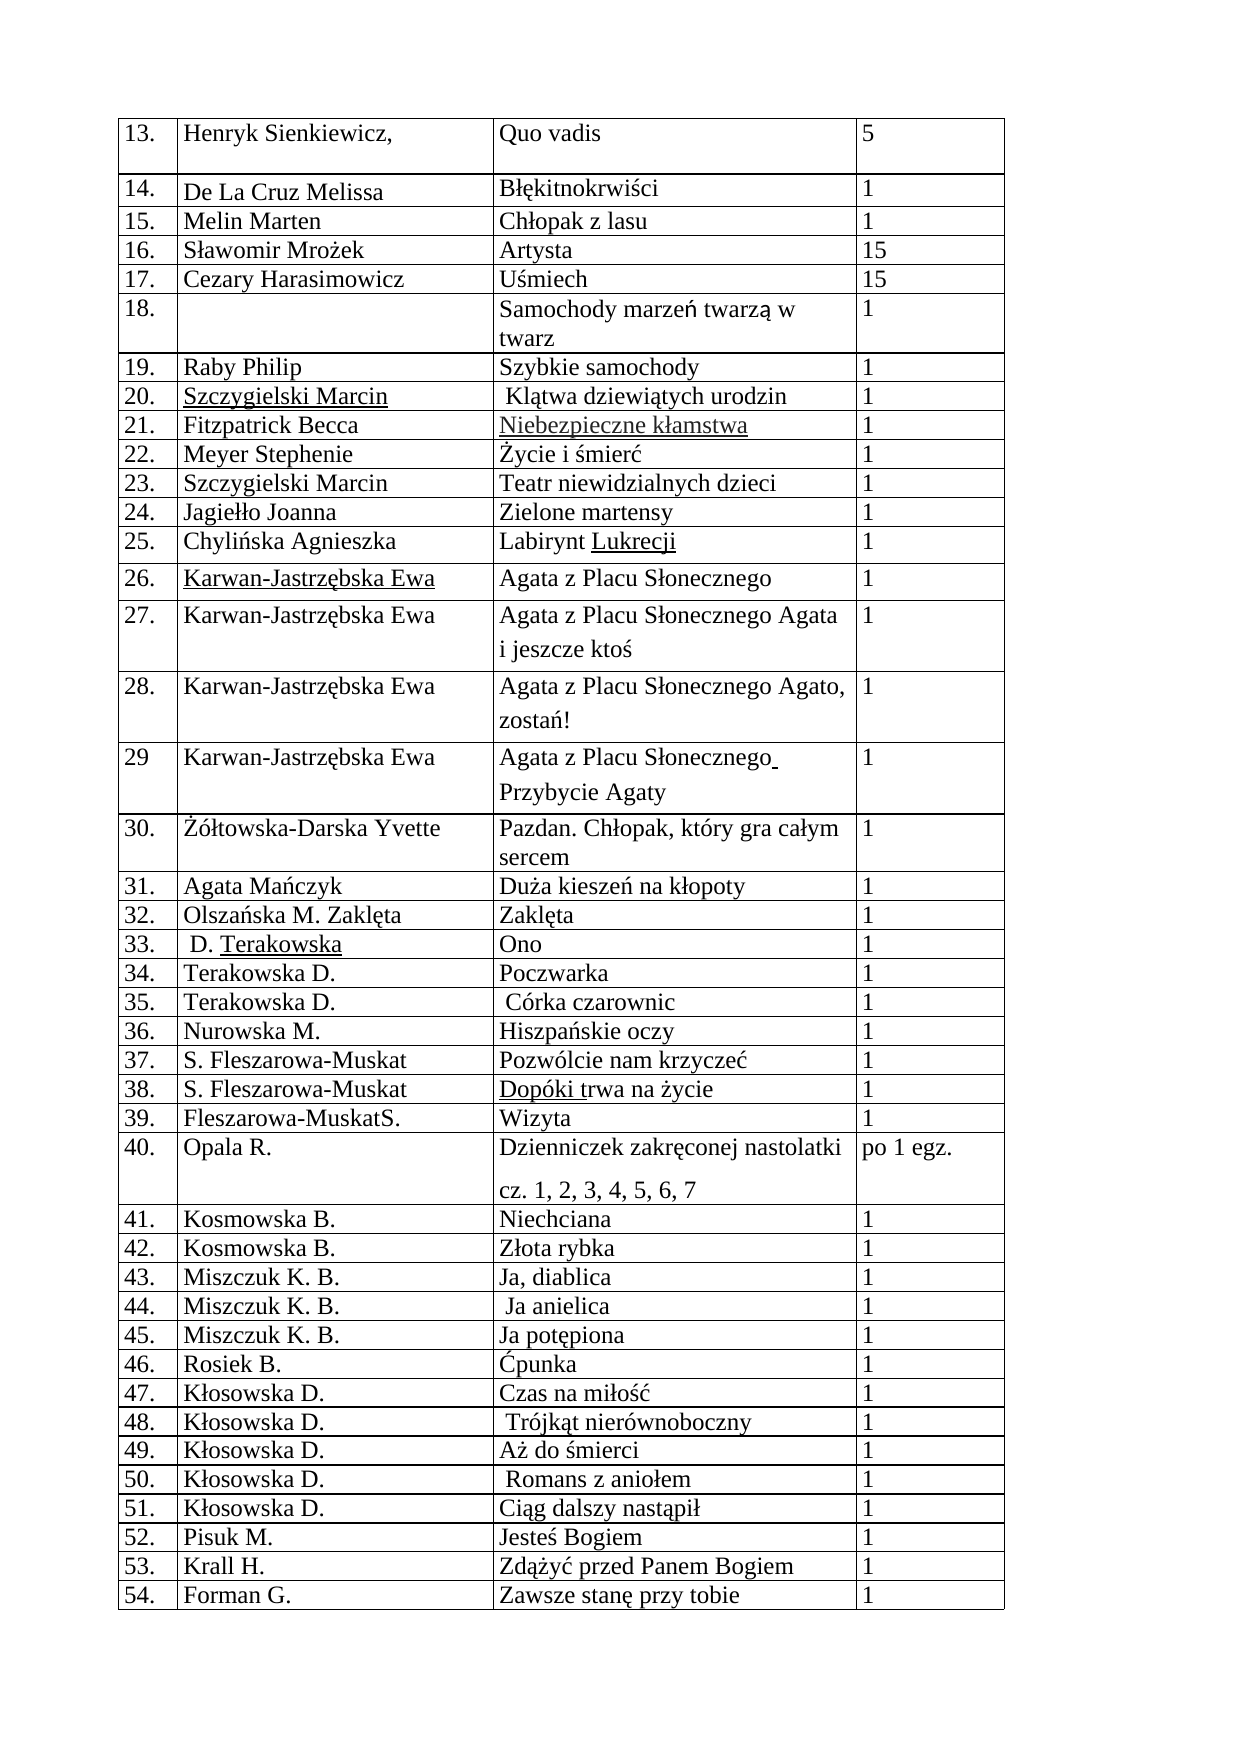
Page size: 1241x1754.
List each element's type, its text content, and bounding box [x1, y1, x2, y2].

table_cell Dzienniczek zakręconej nastolatki cz. 1, 2, 3, 4, 5, 6, 7 [494, 1133, 856, 1204]
table_cell Kosmowska B. [178, 1234, 493, 1262]
table_cell 14. [119, 175, 177, 206]
table_cell Kłosowska D. [178, 1466, 493, 1493]
table_cell 33. [119, 930, 177, 958]
table_cell Quo vadis [494, 119, 856, 173]
table_cell 1 [857, 1104, 1004, 1132]
table_cell Melin Marten [178, 207, 493, 235]
table_cell Dopóki HYPERLINK "http://lubimyczytac.pl/autor/23974/stanislawa-fleszarowa-muskat"trwa na życie [494, 1075, 856, 1103]
table_cell Błękitnokrwiści [494, 175, 856, 206]
table_cell 28. [119, 672, 177, 742]
table_cell 20. [119, 382, 177, 410]
table_cell Krall H. [178, 1552, 493, 1580]
table_cell 1 [857, 175, 1004, 206]
table_cell Hiszpańskie oczy [494, 1017, 856, 1045]
table_cell D. Terakowska [178, 930, 493, 958]
table_cell 1 [857, 872, 1004, 900]
table_cell S. Fleszarowa-Muskat [178, 1046, 493, 1074]
table_cell Artysta [494, 236, 856, 264]
table_cell 15 [857, 236, 1004, 264]
table_cell 1 [857, 1205, 1004, 1233]
table_cell Zaklęta [494, 901, 856, 929]
table_cell Terakowska D. [178, 959, 493, 987]
table_cell Raby Philip [178, 354, 493, 381]
table_cell Sławomir Mrożek [178, 236, 493, 264]
table_cell 1 [857, 1017, 1004, 1045]
table_cell 5 [857, 119, 1004, 173]
table_cell Agata z Placu Słonecznego Agata i jeszcze ktoś [494, 601, 856, 671]
table_cell 21. [119, 411, 177, 439]
table_cell Duża kieszeń na kłopoty [494, 872, 856, 900]
table_cell Trójkąt nierównoboczny [494, 1408, 856, 1435]
table_cell Agata Mańczyk [178, 872, 493, 900]
table_cell 1 [857, 601, 1004, 671]
table_cell 1 [857, 411, 1004, 439]
table_cell 1 [857, 901, 1004, 929]
table_cell Pisuk M. [178, 1524, 493, 1551]
table_cell 51. [119, 1495, 177, 1522]
table_cell 1 [857, 930, 1004, 958]
table_cell Szczygielski Marcin [178, 469, 493, 497]
table_cell 31. [119, 872, 177, 900]
table_cell 17. [119, 265, 177, 293]
table_cell 41. [119, 1205, 177, 1233]
table_cell 1 [857, 959, 1004, 987]
table_cell Żółtowska-Darska Yvette [178, 815, 493, 871]
table_cell Niechciana [494, 1205, 856, 1233]
table_cell Henryk Sienkiewicz, [178, 119, 493, 173]
table_cell 32. [119, 901, 177, 929]
table_cell 15 [857, 265, 1004, 293]
table_cell Forman G. [178, 1581, 493, 1609]
table_cell 1 [857, 207, 1004, 235]
table_cell 1 [857, 498, 1004, 526]
table_cell 52. [119, 1524, 177, 1551]
table_cell Jesteś Bogiem [494, 1524, 856, 1551]
table_cell Nurowska M. [178, 1017, 493, 1045]
table_cell [178, 294, 493, 352]
table_cell 1 [857, 440, 1004, 468]
table_cell 22. [119, 440, 177, 468]
table_cell 46. [119, 1350, 177, 1378]
table_cell 48. [119, 1408, 177, 1435]
table_cell 1 [857, 1075, 1004, 1103]
table_cell Kłosowska D. [178, 1437, 493, 1464]
table_cell Pozwólcie nam krzyczeć [494, 1046, 856, 1074]
table_cell 47. [119, 1379, 177, 1406]
table_cell Rosiek B. [178, 1350, 493, 1378]
table_cell Fitzpatrick Becca [178, 411, 493, 439]
table_cell Szybkie samochody [494, 354, 856, 381]
table_cell 42. [119, 1234, 177, 1262]
table_cell Karwan-Jastrzębska EwaHYPERLINK "https://www.nieprzeczytane.pl/Agata-z-Placu-Slonecznego-Przybycie-Agaty,product641319.html" [178, 743, 493, 813]
table_cell Córka czarownic [494, 988, 856, 1016]
table_cell Zdążyć przed Panem Bogiem [494, 1552, 856, 1580]
table_cell 45. [119, 1321, 177, 1349]
table_cell Terakowska D. [178, 988, 493, 1016]
table_cell po 1 egz. [857, 1133, 1004, 1204]
table_cell 25. [119, 527, 177, 563]
table_cell 40. [119, 1133, 177, 1204]
table_cell 1 [857, 354, 1004, 381]
table_cell Jagiełło Joanna [178, 498, 493, 526]
table_cell Ćpunka [494, 1350, 856, 1378]
table_cell 1 [857, 1437, 1004, 1464]
table_cell Agata z Placu Słonecznego Przybycie Agaty [494, 743, 856, 813]
table_cell 1 [857, 743, 1004, 813]
table_cell 37. [119, 1046, 177, 1074]
table_cell 1 [857, 527, 1004, 563]
table_cell Pazdan. Chłopak, który gra całym sercem [494, 815, 856, 871]
table_cell 44. [119, 1292, 177, 1320]
table_cell 1 [857, 564, 1004, 600]
table_cell 54. [119, 1581, 177, 1609]
table_cell Czas na miłość [494, 1379, 856, 1406]
table_cell 53. [119, 1552, 177, 1580]
table_cell 1 [857, 1292, 1004, 1320]
table_cell Samochody marzeń twarzą w twarz [494, 294, 856, 352]
table_cell Zawsze stanę przy tobie [494, 1581, 856, 1609]
table_cell 13. [119, 119, 177, 173]
table_cell Meyer Stephenie [178, 440, 493, 468]
table_cell Życie i śmierć [494, 440, 856, 468]
table_cell 1 [857, 1234, 1004, 1262]
table_cell Klątwa dziewiątych urodzin [494, 382, 856, 410]
table_cell S. Fleszarowa-MuskaHYPERLINK "http://lubimyczytac.pl/autor/23974/stanislawa-fleszarowa-muskat"t [178, 1075, 493, 1103]
table_cell Złota rybka [494, 1234, 856, 1262]
table_cell Chylińska Agnieszka [178, 527, 493, 563]
table_cell Agata z Placu Słonecznego Agato, zostań! [494, 672, 856, 742]
table_cell De La Cruz MelissaHYPERLINK "https://www.googleadservices.com/pagead/aclk?sa=L&ai=DChcSEwiQxuO-u-LTAhVC4BgKHb5YAesYABAAGgJsZQ&ohost=www.google.pl&cid=CAASE-RoP3jQcUj-iFrqZRScz3925Hk&sig=AOD64_1LnCXUclnsGwaHFkdnbXdqkODK8Q&q=&ved=0ahUKEwjVid--u-LTAhVJVSwKHehbAx0Q0QwIJA&adurl="‎ [178, 175, 493, 206]
table_cell 1 [857, 294, 1004, 352]
table_cell Karwan-Jastrzębska EwaHYPERLINK "https://www.nieprzeczytane.pl/Agata-z-Placu-Slonecznego-Przybycie-Agaty,product641319.html" [178, 601, 493, 671]
table_cell Karwan-Jastrzębska EwaHYPERLINK "https://www.nieprzeczytane.pl/Agata-z-Placu-Slonecznego-Przybycie-Agaty,product641319.html" [178, 672, 493, 742]
table_cell Aż do śmierci [494, 1437, 856, 1464]
table_cell 38. [119, 1075, 177, 1103]
table_cell Opala R. [178, 1133, 493, 1204]
table_cell 19. [119, 354, 177, 381]
table_cell Chłopak z lasu [494, 207, 856, 235]
table_cell Olszańska M. Zaklęta [178, 901, 493, 929]
table_cell Labirynt LHYPERLINK "https://www.nieprzeczytane.pl/Labirynt-lukrecji,product682340.html"ukrecji [494, 527, 856, 563]
table_cell Szczygielski Marcin [178, 382, 493, 410]
table_cell 1 [857, 1495, 1004, 1522]
table_cell 1 [857, 469, 1004, 497]
table_cell Romans z aniołem [494, 1466, 856, 1493]
table_cell 1 [857, 1524, 1004, 1551]
table_cell 34. [119, 959, 177, 987]
table_cell Ono [494, 930, 856, 958]
table_cell 1 [857, 1408, 1004, 1435]
table_cell 29 [119, 743, 177, 813]
table_cell 1 [857, 1379, 1004, 1406]
table_cell Ja anielica [494, 1292, 856, 1320]
table_cell 1 [857, 1046, 1004, 1074]
table_cell Miszczuk K. B. [178, 1292, 493, 1320]
table_cell Wizyta [494, 1104, 856, 1132]
table_cell 1 [857, 1350, 1004, 1378]
table_cell Ciąg dalszy nastąpił [494, 1495, 856, 1522]
table_cell 23. [119, 469, 177, 497]
table_cell 27. [119, 601, 177, 671]
table_cell 1 [857, 815, 1004, 871]
table_cell 1 [857, 988, 1004, 1016]
table_cell 36. [119, 1017, 177, 1045]
table_cell Miszczuk K. B. [178, 1321, 493, 1349]
table_cell Fleszarowa-MuskatS. [178, 1104, 493, 1132]
table_cell 1 [857, 382, 1004, 410]
table_cell 30. [119, 815, 177, 871]
table_cell Uśmiech [494, 265, 856, 293]
table_cell 15. [119, 207, 177, 235]
table_cell 35. [119, 988, 177, 1016]
table_cell Cezary Harasimowicz [178, 265, 493, 293]
table_cell Karwan-Jastrzębska Ewa [178, 564, 493, 600]
table_cell 39. [119, 1104, 177, 1132]
table_cell Kosmowska B. [178, 1205, 493, 1233]
table_cell 16. [119, 236, 177, 264]
table_cell 1 [857, 1581, 1004, 1609]
table_cell 18. [119, 294, 177, 352]
table_cell 26. [119, 564, 177, 600]
table_cell Teatr niewidzialnych dzieci [494, 469, 856, 497]
table_cell 24. [119, 498, 177, 526]
table_cell Miszczuk K. B. [178, 1263, 493, 1291]
table_cell 1 [857, 1552, 1004, 1580]
table_cell 1 [857, 1263, 1004, 1291]
table_cell Kłosowska D. [178, 1379, 493, 1406]
table_cell Kłosowska D. [178, 1408, 493, 1435]
table_cell 1 [857, 1466, 1004, 1493]
table_cell Niebezpieczne kłamstwa [494, 411, 856, 439]
table_cell Kłosowska D. [178, 1495, 493, 1522]
table_cell 1 [857, 672, 1004, 742]
table_cell 49. [119, 1437, 177, 1464]
table_cell Zielone martensy [494, 498, 856, 526]
table_cell 1 [857, 1321, 1004, 1349]
table_cell Ja, diablica [494, 1263, 856, 1291]
table_cell Poczwarka [494, 959, 856, 987]
table_cell 50. [119, 1466, 177, 1493]
table_cell Agata z Placu Słonecznego [494, 564, 856, 600]
table_cell Ja potępiona [494, 1321, 856, 1349]
table_cell 43. [119, 1263, 177, 1291]
